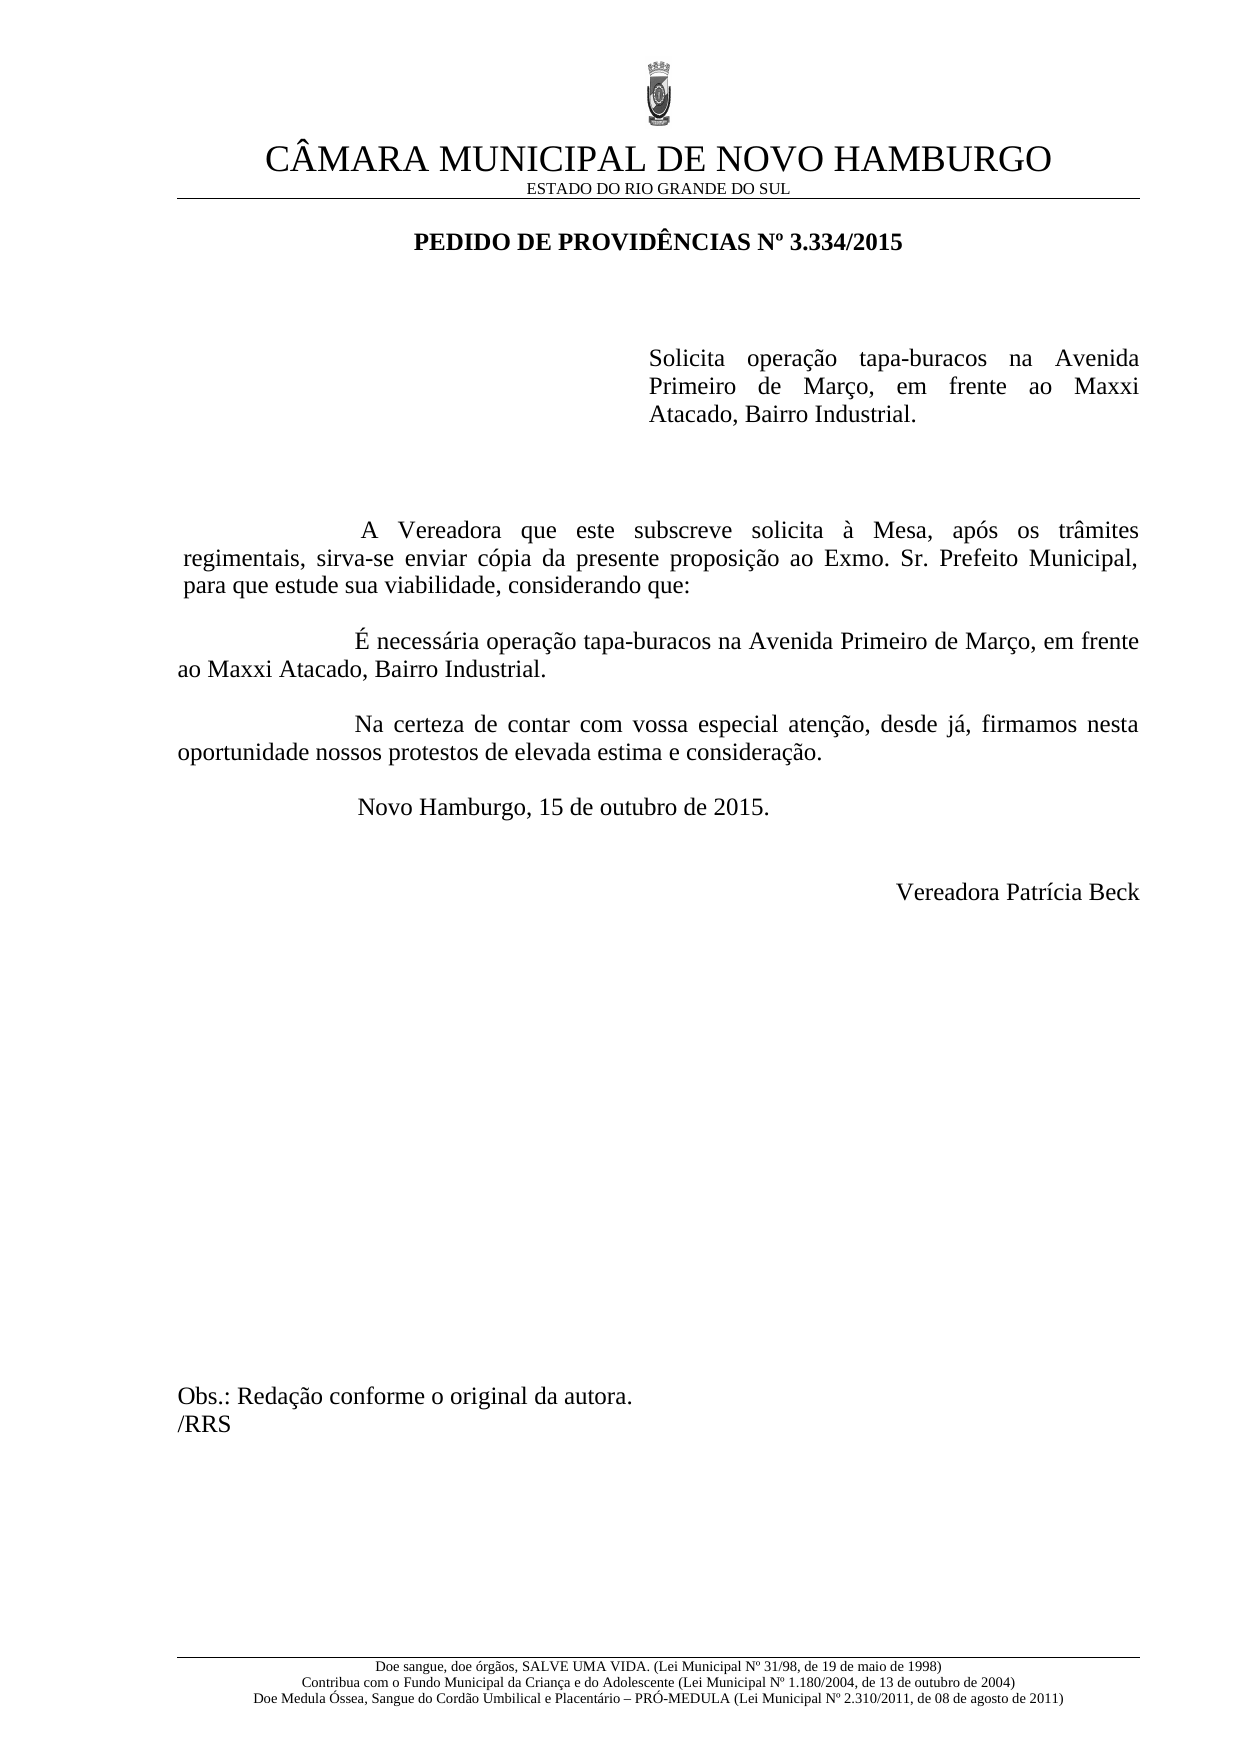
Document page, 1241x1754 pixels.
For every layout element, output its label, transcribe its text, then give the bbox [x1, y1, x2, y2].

text PEDIDO DE PROVIDÊNCIAS Nº 3.334/2015 [177, 228, 1140, 256]
text Na certeza de contar com vossa especial atenção, desde já, firmamos nesta oportunidade nossos protestos de elevada estima e consideração. [177, 710, 1140, 766]
list Solicita operação tapa-buracos na Avenida Primeiro de Março, em frente ao Maxxi Atacado, Bairro Industrial. [649, 344, 1140, 428]
text A Vereadora que este subscreve solicita à Mesa, após os trâmites regimentais, sirva-se enviar cópia da presente proposição ao Exmo. Sr. Prefeito Municipal, para que estude sua viabilidade, considerando que: [183, 516, 1140, 599]
text É necessária operação tapa-buracos na Avenida Primeiro de Março, em frente ao Maxxi Atacado, Bairro Industrial. [177, 627, 1140, 682]
text Novo Hamburgo, 15 de outubro de 2015. [177, 793, 1140, 821]
text Obs.: Redação conforme o original da autora. [177, 1382, 1140, 1410]
text Vereadora Patrícia Beck [177, 878, 1140, 906]
text /RRS [177, 1410, 1140, 1438]
